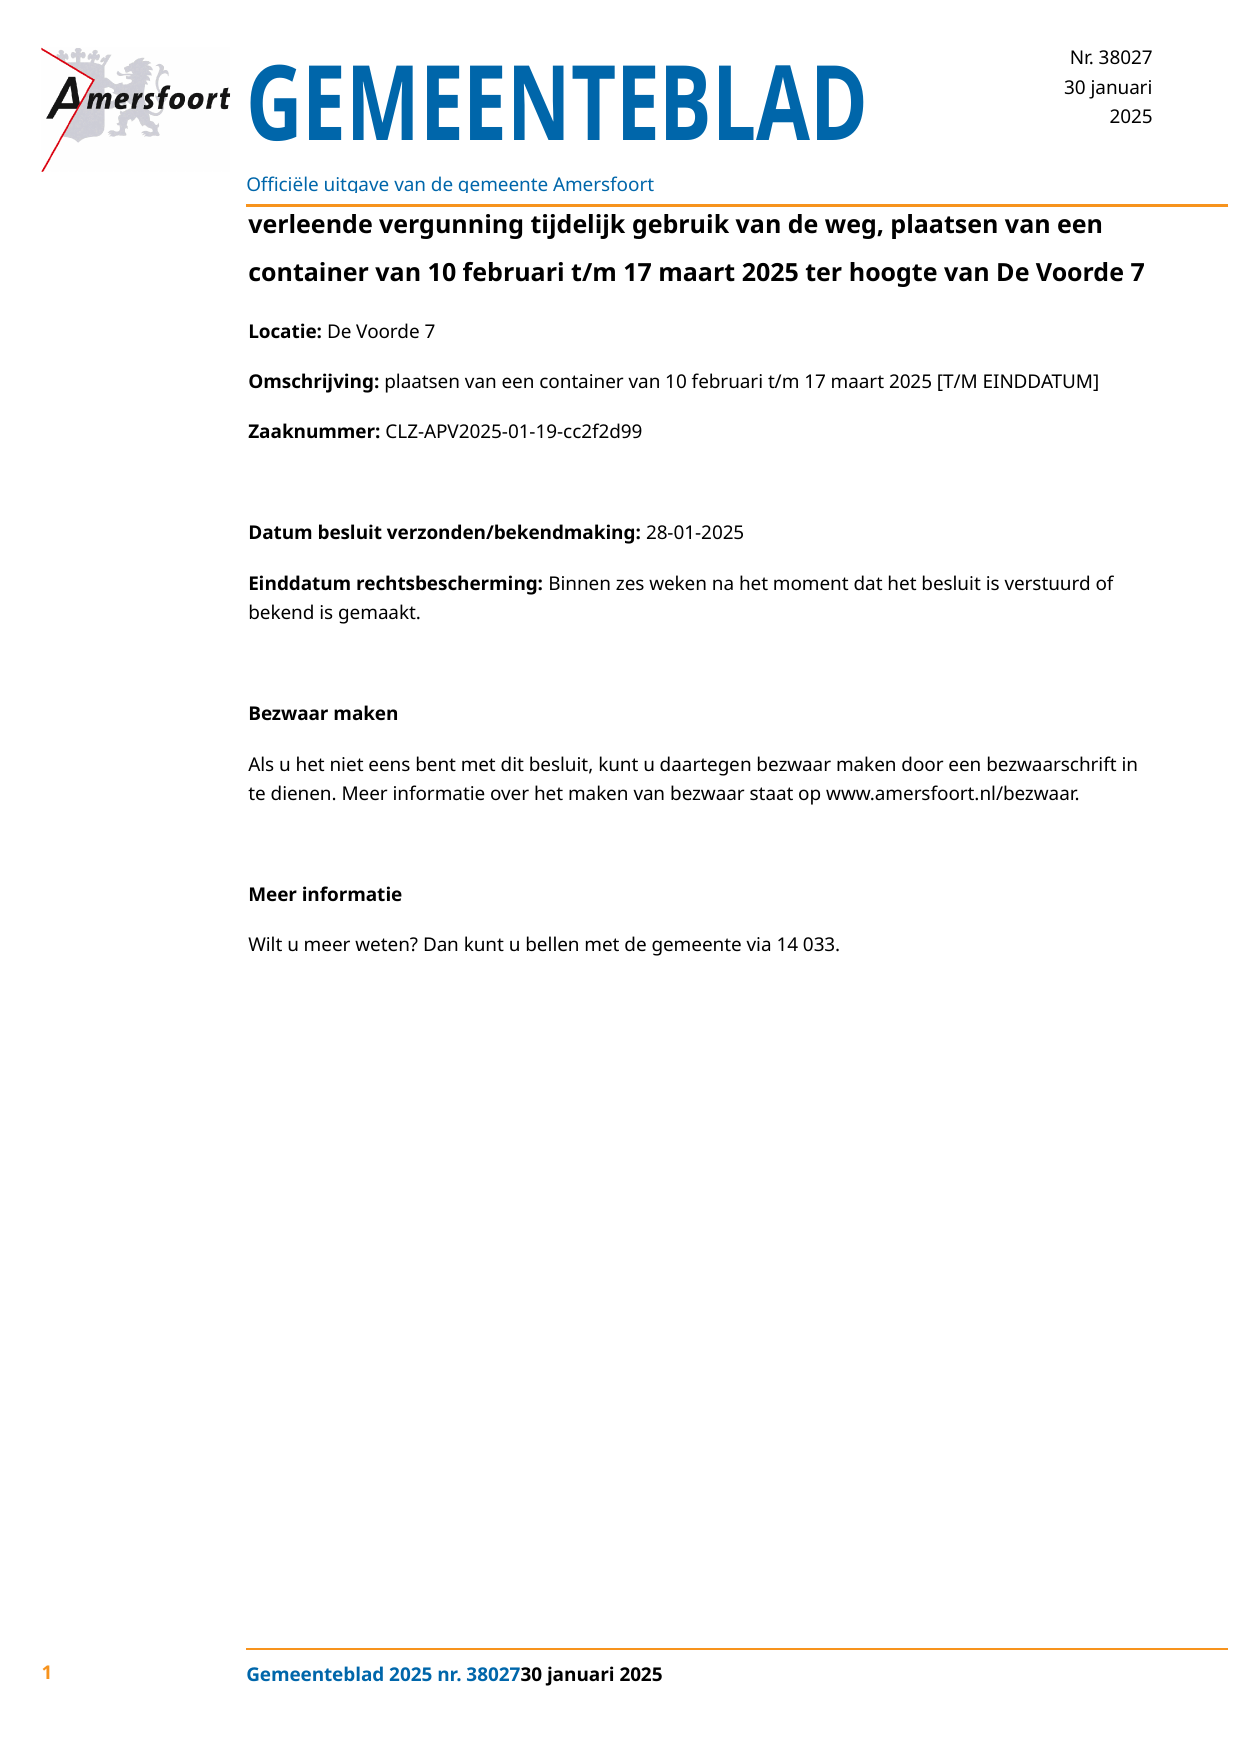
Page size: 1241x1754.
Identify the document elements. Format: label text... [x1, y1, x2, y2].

text Zaaknummer: CLZ-APV2025-01-19-cc2f2d99 [248, 419, 1152, 444]
text Wilt u meer weten? Dan kunt u bellen met de gemeente via 14 033. [248, 932, 1152, 957]
text Omschrijving: plaatsen van een container van 10 februari t/m 17 maart 2025 [T/M EINDDATUM] [248, 368, 1152, 394]
picture [41, 47, 231, 172]
text Bezwaar maken [248, 700, 1152, 726]
text Meer informatie [248, 881, 1152, 907]
text Als u het niet eens bent met dit besluit, kunt u daartegen bezwaar maken door een bezwaarschrift in te dienen. Meer informatie over het maken van bezwaar staat op www.amersfoort.nl/bezwaar. [248, 751, 1152, 806]
text Einddatum rechtsbescherming: Binnen zes weken na het moment dat het besluit is verstuurd of bekend is gemaakt. [248, 570, 1152, 625]
text verleende vergunning tijdelijk gebruik van de weg, plaatsen van een container van 10 februari t/m 17 maart 2025 ter hoogte van De Voorde 7 [248, 207, 1152, 288]
text Datum besluit verzonden/bekendmaking: 28-01-2025 [248, 519, 1152, 545]
text Locatie: De Voorde 7 [248, 318, 1152, 344]
